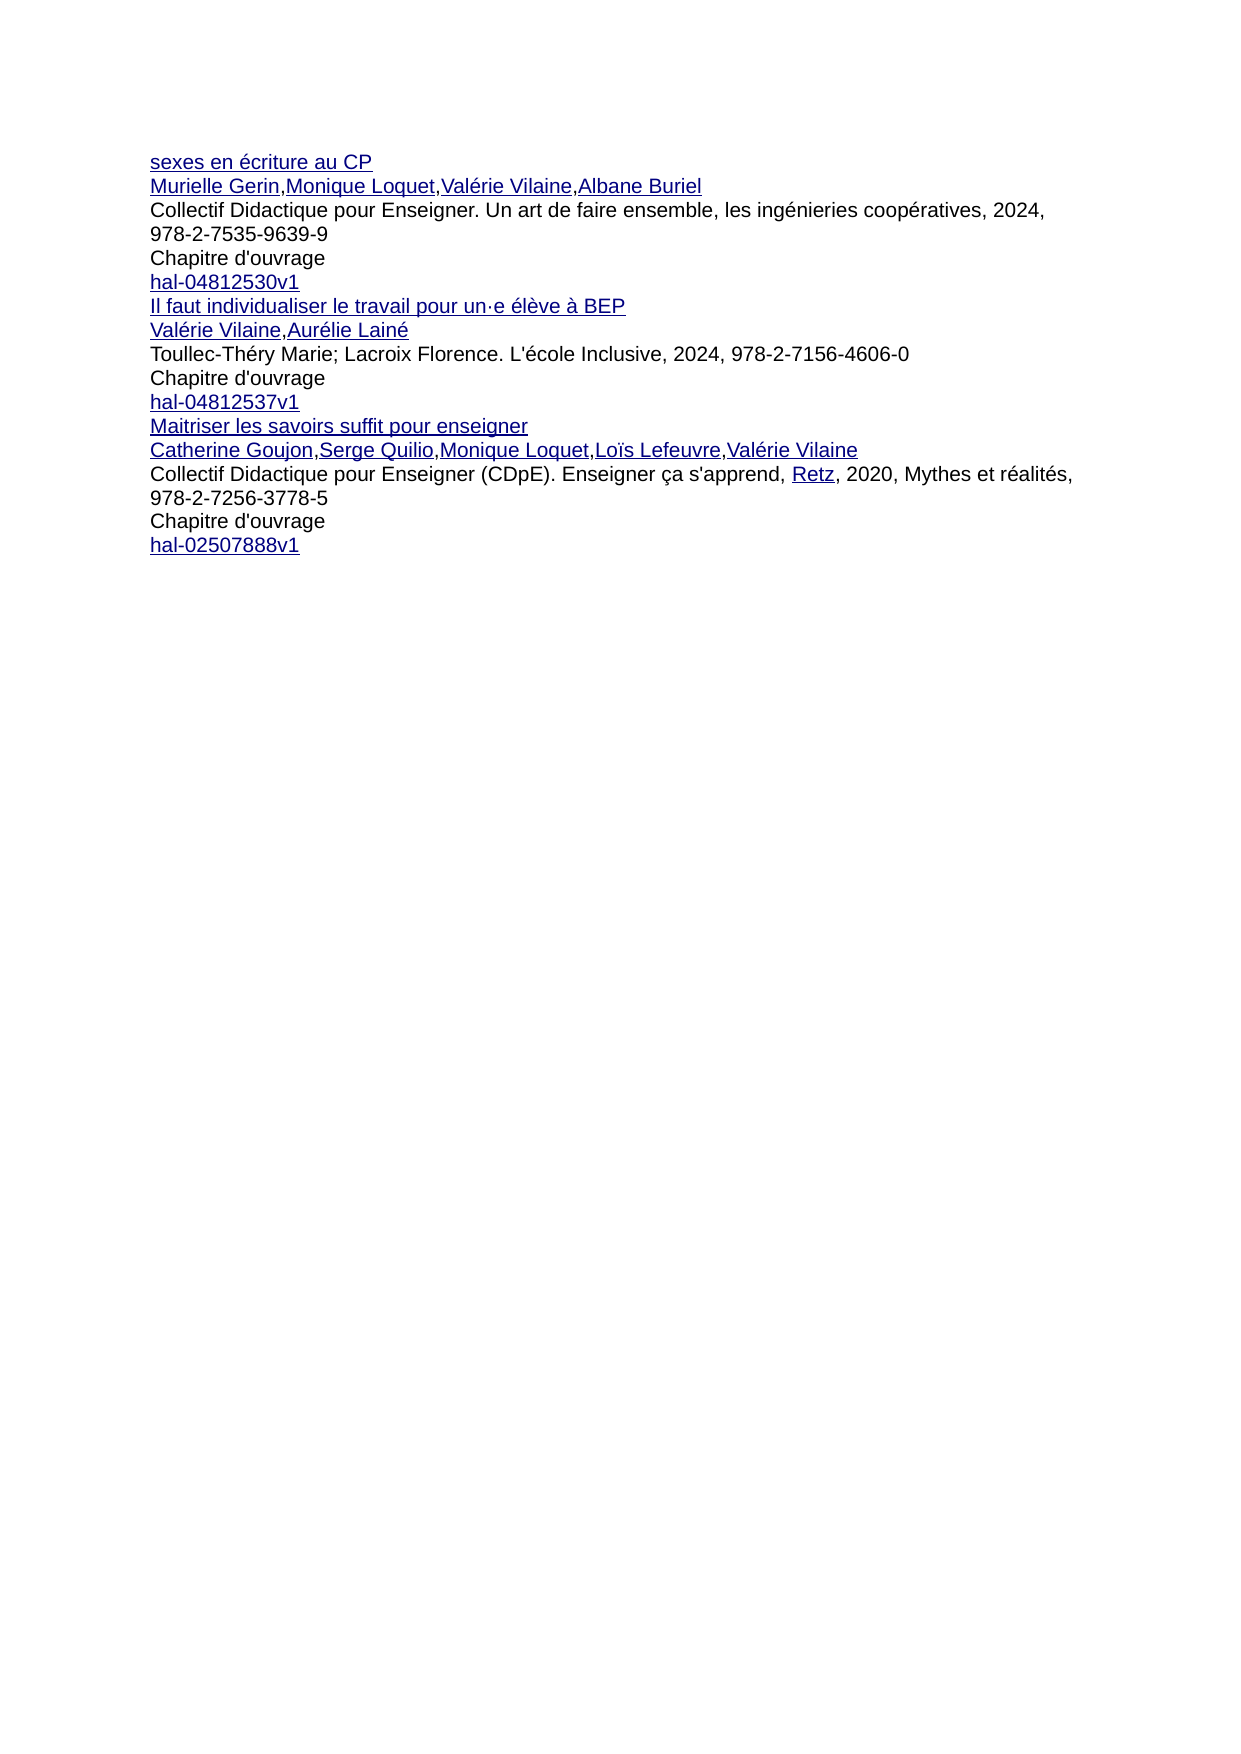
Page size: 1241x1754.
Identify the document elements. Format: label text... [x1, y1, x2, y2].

table_header Bifurquer par l’art de faire. Ou comment la parenté épistémique infuse une ingénierie sur l’égalité des sexes en écriture au CP Murielle Gerin,Monique Loquet,Valérie Vilaine,Albane Buriel Collectif Didactique pour Enseigner. Un art de faire ensemble, les ingénieries coopératives, 2024, 978-2-7535-9639-9 Chapitre d'ouvrage hal-04812530v1 [150, 150, 1090, 294]
table_cell Il faut individualiser le travail pour un·e élève à BEP Valérie Vilaine,Aurélie Lainé Toullec-Théry Marie; Lacroix Florence. L'école Inclusive, 2024, 978-2-7156-4606-0 Chapitre d'ouvrage hal-04812537v1 [150, 294, 1090, 413]
table_cell Maitriser les savoirs suffit pour enseigner Catherine Goujon,Serge Quilio,Monique Loquet,Loïs Lefeuvre,Valérie Vilaine Collectif Didactique pour Enseigner (CDpE). Enseigner ça s'apprend, Retz, 2020, Mythes et réalités, 978-2-7256-3778-5 Chapitre d'ouvrage hal-02507888v1 [150, 414, 1090, 557]
